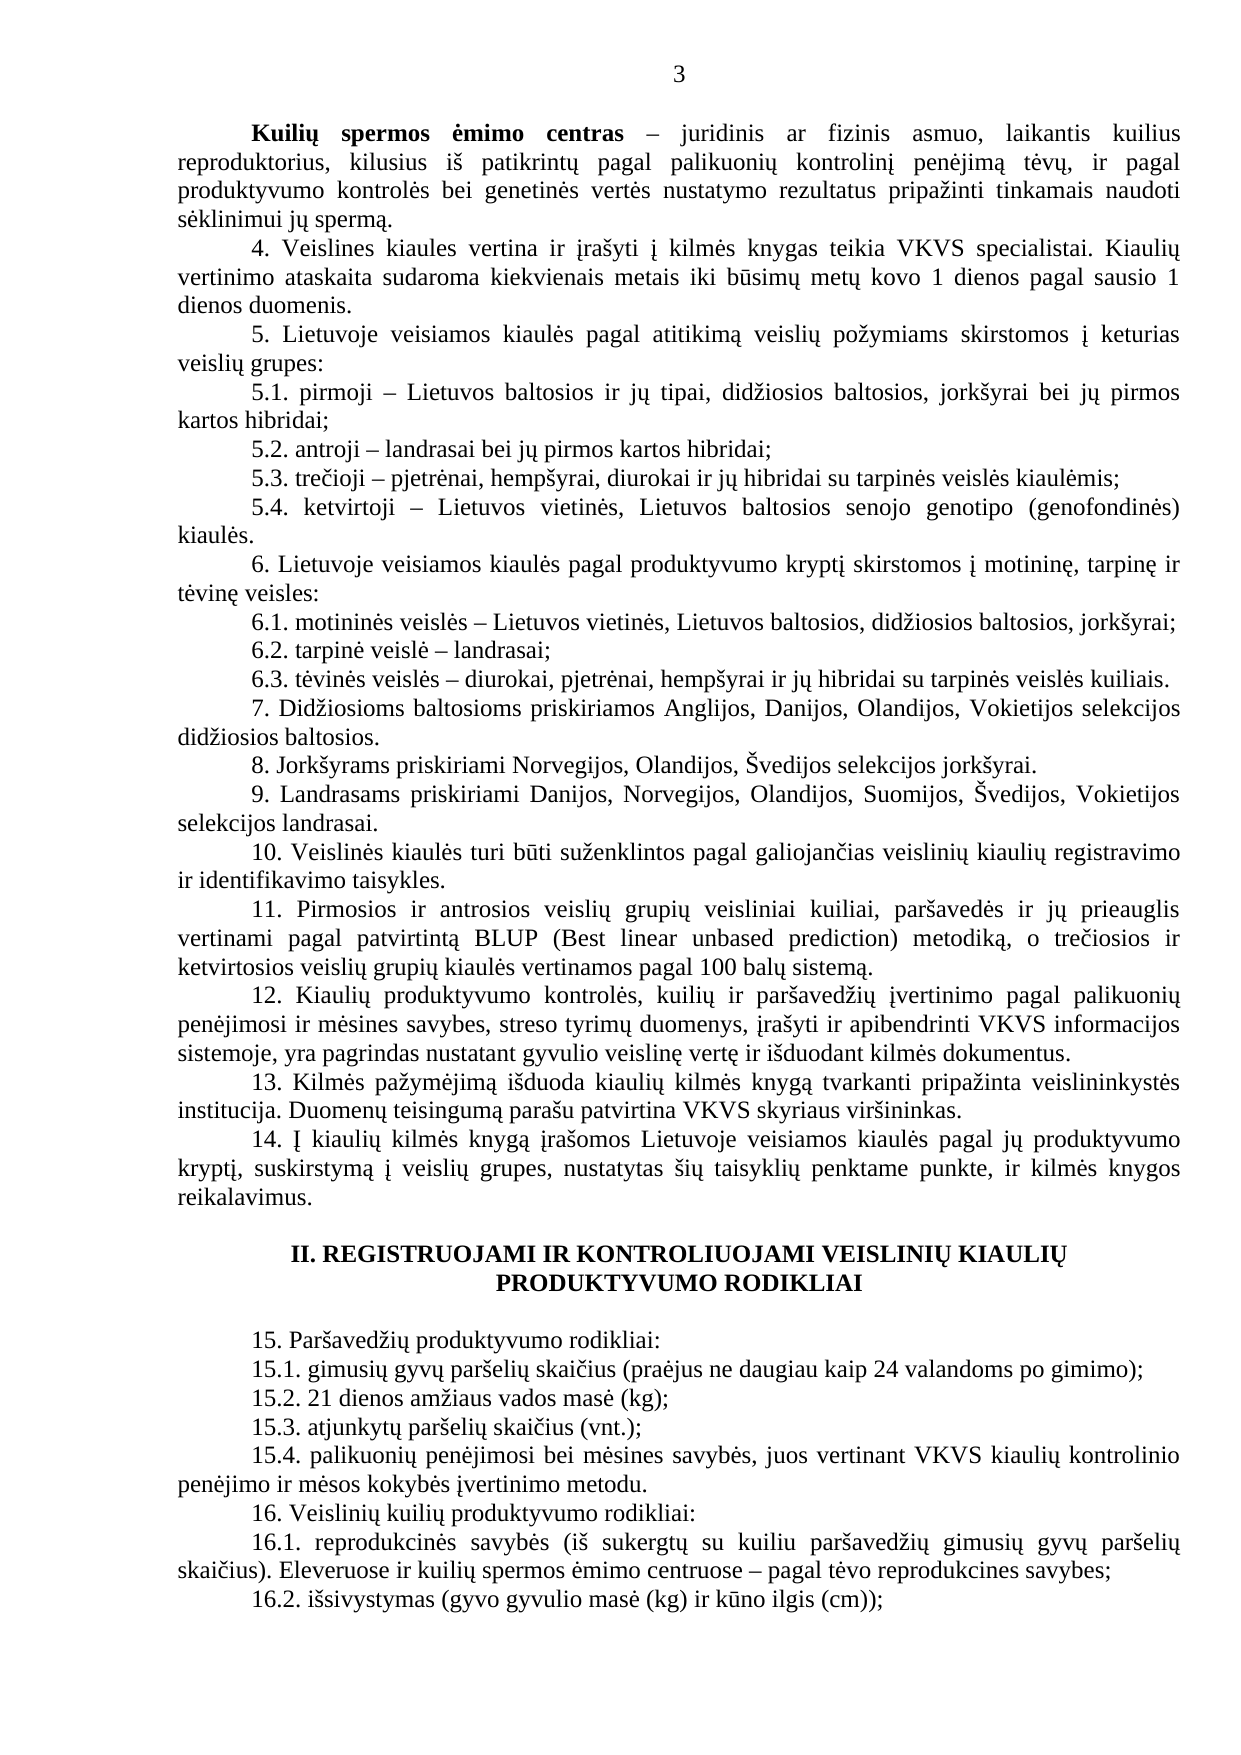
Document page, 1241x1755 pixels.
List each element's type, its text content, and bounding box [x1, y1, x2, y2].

text 7. Didžiosioms baltosioms priskiriamos Anglijos, Danijos, Olandijos, Vokietijos selekcijos didžiosios baltosios. [177, 693, 1181, 751]
text Kuilių spermos ėmimo centras – juridinis ar fizinis asmuo, laikantis kuilius reproduktorius, kilusius iš patikrintų pagal palikuonių kontrolinį penėjimą tėvų, ir pagal produktyvumo kontrolės bei genetinės vertės nustatymo rezultatus pripažinti tinkamais naudoti sėklinimui jų spermą. [177, 118, 1181, 233]
text 15.3. atjunkytų paršelių skaičius (vnt.); [177, 1412, 1181, 1441]
text 8. Jorkšyrams priskiriami Norvegijos, Olandijos, Švedijos selekcijos jorkšyrai. [177, 751, 1181, 779]
text 15. Paršavedžių produktyvumo rodikliai: [177, 1326, 1181, 1354]
text 15.2. 21 dienos amžiaus vados masė (kg); [177, 1383, 1181, 1412]
text 14. Į kiaulių kilmės knygą įrašomos Lietuvoje veisiamos kiaulės pagal jų produktyvumo kryptį, suskirstymą į veislių grupes, nustatytas šių taisyklių penktame punkte, ir kilmės knygos reikalavimus. [177, 1124, 1181, 1211]
text 6.1. motininės veislės – Lietuvos vietinės, Lietuvos baltosios, didžiosios baltosios, jorkšyrai; [177, 607, 1181, 636]
text 15.4. palikuonių penėjimosi bei mėsines savybės, juos vertinant VKVS kiaulių kontrolinio penėjimo ir mėsos kokybės įvertinimo metodu. [177, 1441, 1181, 1498]
text II. REGISTRUOJAMI IR KONTROLIUOJAMI VEISLINIŲ KIAULIŲ PRODUKTYVUMO RODIKLIAI [177, 1239, 1181, 1297]
text 11. Pirmosios ir antrosios veislių grupių veisliniai kuiliai, paršavedės ir jų prieauglis vertinami pagal patvirtintą BLUP (Best linear unbased prediction) metodiką, o trečiosios ir ketvirtosios veislių grupių kiaulės vertinamos pagal 100 balų sistemą. [177, 894, 1181, 981]
text 5. Lietuvoje veisiamos kiaulės pagal atitikimą veislių požymiams skirstomos į keturias veislių grupes: [177, 319, 1181, 377]
text 16. Veislinių kuilių produktyvumo rodikliai: [177, 1498, 1181, 1527]
text 16.1. reprodukcinės savybės (iš sukergtų su kuiliu paršavedžių gimusių gyvų paršelių skaičius). Eleveruose ir kuilių spermos ėmimo centruose – pagal tėvo reprodukcines savybes; [177, 1527, 1181, 1584]
text 12. Kiaulių produktyvumo kontrolės, kuilių ir paršavedžių įvertinimo pagal palikuonių penėjimosi ir mėsines savybes, streso tyrimų duomenys, įrašyti ir apibendrinti VKVS informacijos sistemoje, yra pagrindas nustatant gyvulio veislinę vertę ir išduodant kilmės dokumentus. [177, 981, 1181, 1067]
text 5.2. antroji – landrasai bei jų pirmos kartos hibridai; [177, 434, 1181, 463]
text 15.1. gimusių gyvų paršelių skaičius (praėjus ne daugiau kaip 24 valandoms po gimimo); [177, 1354, 1181, 1383]
text 13. Kilmės pažymėjimą išduoda kiaulių kilmės knygą tvarkanti pripažinta veislininkystės institucija. Duomenų teisingumą parašu patvirtina VKVS skyriaus viršininkas. [177, 1067, 1181, 1124]
text 4. Veislines kiaules vertina ir įrašyti į kilmės knygas teikia VKVS specialistai. Kiaulių vertinimo ataskaita sudaroma kiekvienais metais iki būsimų metų kovo 1 dienos pagal sausio 1 dienos duomenis. [177, 233, 1181, 319]
text 5.4. ketvirtoji – Lietuvos vietinės, Lietuvos baltosios senojo genotipo (genofondinės) kiaulės. [177, 492, 1181, 549]
text 6. Lietuvoje veisiamos kiaulės pagal produktyvumo kryptį skirstomos į motininę, tarpinę ir tėvinę veisles: [177, 549, 1181, 607]
text 5.1. pirmoji – Lietuvos baltosios ir jų tipai, didžiosios baltosios, jorkšyrai bei jų pirmos kartos hibridai; [177, 377, 1181, 434]
text 16.2. išsivystymas (gyvo gyvulio masė (kg) ir kūno ilgis (cm)); [177, 1584, 1181, 1613]
text 6.3. tėvinės veislės – diurokai, pjetrėnai, hempšyrai ir jų hibridai su tarpinės veislės kuiliais. [177, 664, 1181, 693]
text 10. Veislinės kiaulės turi būti suženklintos pagal galiojančias veislinių kiaulių registravimo ir identifikavimo taisykles. [177, 837, 1181, 894]
text 6.2. tarpinė veislė – landrasai; [177, 636, 1181, 664]
text 9. Landrasams priskiriami Danijos, Norvegijos, Olandijos, Suomijos, Švedijos, Vokietijos selekcijos landrasai. [177, 779, 1181, 837]
text 5.3. trečioji – pjetrėnai, hempšyrai, diurokai ir jų hibridai su tarpinės veislės kiaulėmis; [177, 463, 1181, 492]
